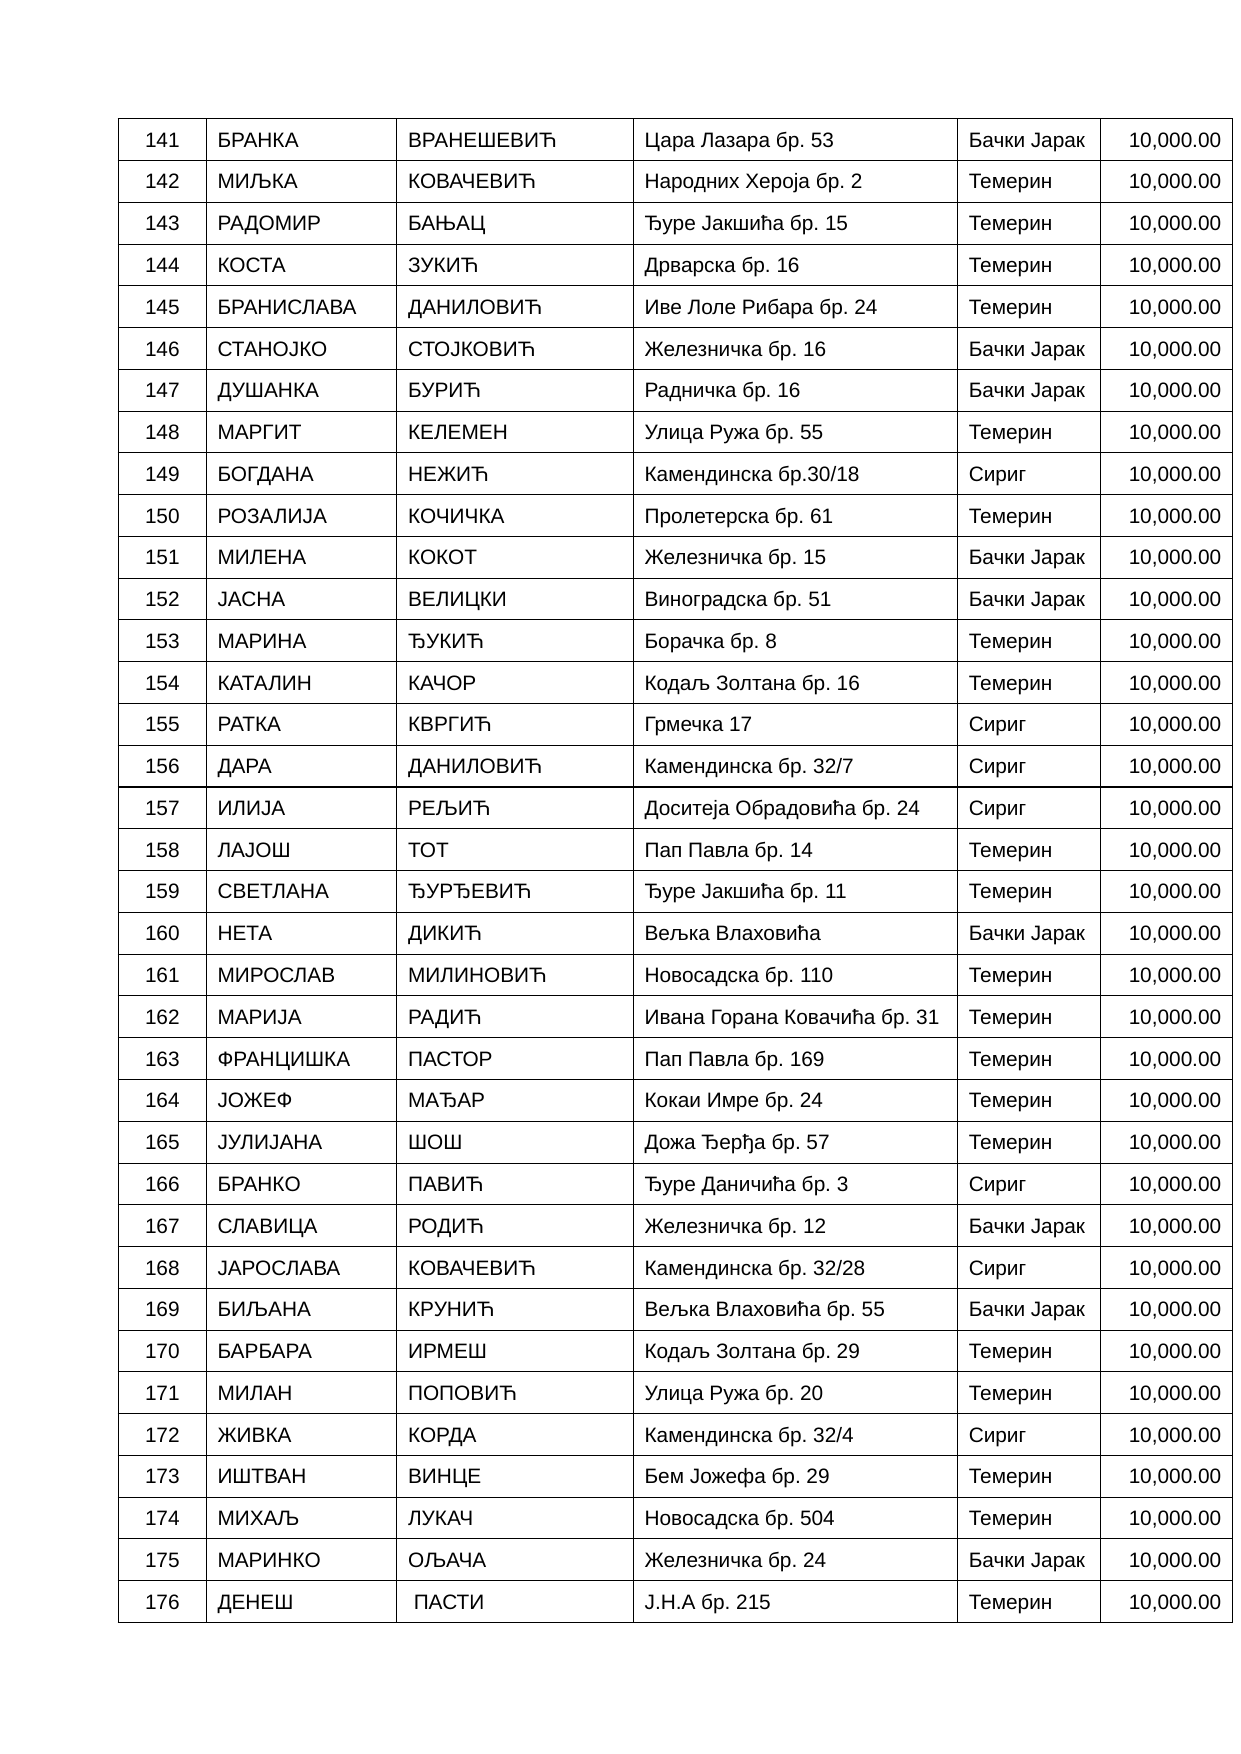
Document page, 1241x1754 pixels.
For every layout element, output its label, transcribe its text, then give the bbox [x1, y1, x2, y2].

table_cell ДУШАНКА [207, 370, 396, 411]
table_cell СТОЈКОВИЋ [397, 328, 633, 369]
table_cell БАЊАЦ [397, 203, 633, 243]
table_cell БУРИЋ [397, 370, 633, 411]
table_cell Железничка бр. 24 [634, 1539, 957, 1580]
table_cell 10,000.00 [1101, 913, 1232, 953]
table_cell РОДИЋ [397, 1205, 633, 1246]
table_cell Ђуре Даничића бр. 3 [634, 1164, 957, 1204]
table_cell 154 [119, 662, 206, 703]
table_cell 174 [119, 1498, 206, 1538]
table_cell 146 [119, 328, 206, 369]
table_cell ЈУЛИЈАНА [207, 1122, 396, 1162]
table_cell 166 [119, 1164, 206, 1204]
table_cell 163 [119, 1038, 206, 1079]
table_cell КВРГИЋ [397, 704, 633, 745]
table_cell Улица Ружа бр. 20 [634, 1372, 957, 1413]
table_cell 10,000.00 [1101, 119, 1232, 160]
table_cell КОКОТ [397, 537, 633, 578]
table_cell ЂУКИЋ [397, 620, 633, 661]
table_cell ПАВИЋ [397, 1164, 633, 1204]
table_cell КАЧОР [397, 662, 633, 703]
table_cell 157 [119, 788, 206, 828]
table_cell ШОШ [397, 1122, 633, 1162]
table_cell 148 [119, 412, 206, 452]
table_cell ДИКИЋ [397, 913, 633, 953]
table_cell Темерин [958, 620, 1100, 661]
table_cell ЈАСНА [207, 579, 396, 619]
table_cell 158 [119, 829, 206, 870]
table_cell 141 [119, 119, 206, 160]
table_cell Бачки Јарак [958, 537, 1100, 578]
table_cell Кодаљ Золтана бр. 16 [634, 662, 957, 703]
table_cell ФРАНЦИШКА [207, 1038, 396, 1079]
table_cell ПАСТОР [397, 1038, 633, 1079]
table_cell БРАНИСЛАВА [207, 286, 396, 327]
table_cell 10,000.00 [1101, 1038, 1232, 1079]
table_cell Темерин [958, 996, 1100, 1037]
table_cell КОЧИЧКА [397, 495, 633, 536]
table_cell Темерин [958, 662, 1100, 703]
table_cell Пап Павла бр. 169 [634, 1038, 957, 1079]
table_cell Сириг [958, 1247, 1100, 1288]
table_cell Темерин [958, 1080, 1100, 1121]
table_cell 10,000.00 [1101, 1331, 1232, 1371]
table_cell Кодаљ Золтана бр. 29 [634, 1331, 957, 1371]
table_cell 10,000.00 [1101, 704, 1232, 745]
table_cell МИЛАН [207, 1372, 396, 1413]
table_cell 10,000.00 [1101, 1164, 1232, 1204]
table_cell 176 [119, 1581, 206, 1622]
table_cell Темерин [958, 1456, 1100, 1497]
table_cell МИЛЕНА [207, 537, 396, 578]
table_cell 173 [119, 1456, 206, 1497]
table_cell Ђуре Јакшића бр. 11 [634, 871, 957, 912]
table_cell СЛАВИЦА [207, 1205, 396, 1246]
table_cell 156 [119, 746, 206, 786]
table_cell Бачки Јарак [958, 1205, 1100, 1246]
table_cell ПОПОВИЋ [397, 1372, 633, 1413]
table_cell РАДИЋ [397, 996, 633, 1037]
table_cell Радничка бр. 16 [634, 370, 957, 411]
table_cell Камендинска бр. 32/4 [634, 1414, 957, 1455]
table_cell ЂУРЂЕВИЋ [397, 871, 633, 912]
table_cell КЕЛЕМЕН [397, 412, 633, 452]
table_cell Пролетерска бр. 61 [634, 495, 957, 536]
table_cell МАРИНКО [207, 1539, 396, 1580]
table_cell 161 [119, 955, 206, 995]
table_cell МАРИНА [207, 620, 396, 661]
table_cell 165 [119, 1122, 206, 1162]
table_cell Темерин [958, 1498, 1100, 1538]
table_cell 149 [119, 453, 206, 494]
table_cell Новосадска бр. 504 [634, 1498, 957, 1538]
table_cell ЈАРОСЛАВА [207, 1247, 396, 1288]
table_cell Грмечка 17 [634, 704, 957, 745]
table_cell 10,000.00 [1101, 1456, 1232, 1497]
table_cell Бем Јожефа бр. 29 [634, 1456, 957, 1497]
table_cell 10,000.00 [1101, 537, 1232, 578]
table_cell Народних Хероја бр. 2 [634, 161, 957, 202]
table_cell КАТАЛИН [207, 662, 396, 703]
table_cell 169 [119, 1289, 206, 1329]
table_cell ВИНЦЕ [397, 1456, 633, 1497]
table_cell 167 [119, 1205, 206, 1246]
table_cell Бачки Јарак [958, 370, 1100, 411]
table_cell 142 [119, 161, 206, 202]
table_cell КОСТА [207, 245, 396, 285]
table_cell РАТКА [207, 704, 396, 745]
table_cell 10,000.00 [1101, 161, 1232, 202]
table_cell Темерин [958, 1122, 1100, 1162]
table_cell 10,000.00 [1101, 1080, 1232, 1121]
table_cell Темерин [958, 1038, 1100, 1079]
table_cell Темерин [958, 412, 1100, 452]
table_cell ТОТ [397, 829, 633, 870]
table_cell Бачки Јарак [958, 328, 1100, 369]
table_cell МИЉКА [207, 161, 396, 202]
table_cell Сириг [958, 746, 1100, 786]
table_cell 172 [119, 1414, 206, 1455]
table_cell Бачки Јарак [958, 913, 1100, 953]
table_cell Ј.Н.А бр. 215 [634, 1581, 957, 1622]
table_cell 145 [119, 286, 206, 327]
table_cell 150 [119, 495, 206, 536]
table_cell Темерин [958, 871, 1100, 912]
table_cell БИЉАНА [207, 1289, 396, 1329]
table_cell Пап Павла бр. 14 [634, 829, 957, 870]
table_cell КОРДА [397, 1414, 633, 1455]
table_cell Бачки Јарак [958, 1539, 1100, 1580]
table_cell Сириг [958, 453, 1100, 494]
table_cell Новосадска бр. 110 [634, 955, 957, 995]
table_cell 10,000.00 [1101, 203, 1232, 243]
table_cell МИРОСЛАВ [207, 955, 396, 995]
table_cell ЖИВКА [207, 1414, 396, 1455]
table_cell Темерин [958, 955, 1100, 995]
table_cell 10,000.00 [1101, 620, 1232, 661]
table_cell 10,000.00 [1101, 788, 1232, 828]
table_cell Дрварска бр. 16 [634, 245, 957, 285]
table_cell 10,000.00 [1101, 370, 1232, 411]
table_cell 152 [119, 579, 206, 619]
table_cell ОЉАЧА [397, 1539, 633, 1580]
table_cell БАРБАРА [207, 1331, 396, 1371]
table_cell Дожа Ђерђа бр. 57 [634, 1122, 957, 1162]
table_cell Виноградска бр. 51 [634, 579, 957, 619]
table_cell ПАСТИ [397, 1581, 633, 1622]
table_cell 151 [119, 537, 206, 578]
table_cell Цара Лазара бр. 53 [634, 119, 957, 160]
table_cell 164 [119, 1080, 206, 1121]
table_cell 160 [119, 913, 206, 953]
table_cell Сириг [958, 1164, 1100, 1204]
table_cell Темерин [958, 161, 1100, 202]
table_cell Камендинска бр.30/18 [634, 453, 957, 494]
table_cell Железничка бр. 12 [634, 1205, 957, 1246]
table_cell Иве Лоле Рибара бр. 24 [634, 286, 957, 327]
table_cell Темерин [958, 286, 1100, 327]
table_cell Темерин [958, 245, 1100, 285]
table_cell 10,000.00 [1101, 1205, 1232, 1246]
table_cell ЈОЖЕФ [207, 1080, 396, 1121]
table_cell Бачки Јарак [958, 1289, 1100, 1329]
table_cell 170 [119, 1331, 206, 1371]
table_cell ДАРА [207, 746, 396, 786]
table_cell Камендинска бр. 32/7 [634, 746, 957, 786]
table_cell Борачка бр. 8 [634, 620, 957, 661]
table_cell НЕТА [207, 913, 396, 953]
table_cell Темерин [958, 1331, 1100, 1371]
table_cell Темерин [958, 203, 1100, 243]
table_cell 10,000.00 [1101, 662, 1232, 703]
table_cell ЛАЈОШ [207, 829, 396, 870]
table_cell 162 [119, 996, 206, 1037]
table_cell Темерин [958, 495, 1100, 536]
table_cell ДАНИЛОВИЋ [397, 286, 633, 327]
table_cell КОВАЧЕВИЋ [397, 161, 633, 202]
table_cell ВЕЛИЦКИ [397, 579, 633, 619]
table_cell 147 [119, 370, 206, 411]
table_cell НЕЖИЋ [397, 453, 633, 494]
table_cell 143 [119, 203, 206, 243]
table_cell Сириг [958, 788, 1100, 828]
table_cell Бачки Јарак [958, 119, 1100, 160]
table_cell Доситеја Обрадовића бр. 24 [634, 788, 957, 828]
table_cell 10,000.00 [1101, 1247, 1232, 1288]
table_cell Сириг [958, 704, 1100, 745]
table_cell 155 [119, 704, 206, 745]
table_cell КРУНИЋ [397, 1289, 633, 1329]
table_cell ДАНИЛОВИЋ [397, 746, 633, 786]
table_cell 175 [119, 1539, 206, 1580]
table_cell Кокаи Имре бр. 24 [634, 1080, 957, 1121]
table_cell РАДОМИР [207, 203, 396, 243]
table_cell 10,000.00 [1101, 1414, 1232, 1455]
table_cell 10,000.00 [1101, 1498, 1232, 1538]
table_cell ИШТВАН [207, 1456, 396, 1497]
table_cell 144 [119, 245, 206, 285]
table_cell Темерин [958, 829, 1100, 870]
table_cell МАРГИТ [207, 412, 396, 452]
table_cell Железничка бр. 15 [634, 537, 957, 578]
table_cell Сириг [958, 1414, 1100, 1455]
table_cell Вељка Влаховића бр. 55 [634, 1289, 957, 1329]
table_cell Темерин [958, 1372, 1100, 1413]
table_cell Ивана Горана Ковачића бр. 31 [634, 996, 957, 1037]
table_cell БРАНКА [207, 119, 396, 160]
table_cell ДЕНЕШ [207, 1581, 396, 1622]
table_cell 10,000.00 [1101, 495, 1232, 536]
table_cell РОЗАЛИЈА [207, 495, 396, 536]
table_cell ИЛИЈА [207, 788, 396, 828]
table_cell ЛУКАЧ [397, 1498, 633, 1538]
table_cell 10,000.00 [1101, 1581, 1232, 1622]
table_cell БОГДАНА [207, 453, 396, 494]
table_cell 10,000.00 [1101, 1539, 1232, 1580]
table_cell Бачки Јарак [958, 579, 1100, 619]
table_cell 10,000.00 [1101, 453, 1232, 494]
table_cell 10,000.00 [1101, 746, 1232, 786]
table_cell Темерин [958, 1581, 1100, 1622]
table_cell ИРМЕШ [397, 1331, 633, 1371]
table_cell 10,000.00 [1101, 829, 1232, 870]
table_cell 168 [119, 1247, 206, 1288]
table_cell 10,000.00 [1101, 1289, 1232, 1329]
table_cell КОВАЧЕВИЋ [397, 1247, 633, 1288]
table_cell СВЕТЛАНА [207, 871, 396, 912]
table_cell Вељка Влаховића [634, 913, 957, 953]
table_cell СТАНОЈКО [207, 328, 396, 369]
table_cell 10,000.00 [1101, 286, 1232, 327]
table_cell 10,000.00 [1101, 871, 1232, 912]
table_cell 171 [119, 1372, 206, 1413]
table_cell МИХАЉ [207, 1498, 396, 1538]
table_cell 10,000.00 [1101, 1122, 1232, 1162]
table_cell РЕЉИЋ [397, 788, 633, 828]
table_cell Ђуре Јакшића бр. 15 [634, 203, 957, 243]
table_cell 10,000.00 [1101, 579, 1232, 619]
table_cell Камендинска бр. 32/28 [634, 1247, 957, 1288]
table_cell Улица Ружа бр. 55 [634, 412, 957, 452]
table_cell МАЂАР [397, 1080, 633, 1121]
table_cell МИЛИНОВИЋ [397, 955, 633, 995]
table_cell ЗУКИЋ [397, 245, 633, 285]
table_cell ВРАНЕШЕВИЋ [397, 119, 633, 160]
table_cell 10,000.00 [1101, 1372, 1232, 1413]
table_cell 159 [119, 871, 206, 912]
table_cell 10,000.00 [1101, 412, 1232, 452]
table_cell БРАНКО [207, 1164, 396, 1204]
table_cell 10,000.00 [1101, 245, 1232, 285]
table_cell 153 [119, 620, 206, 661]
table_cell 10,000.00 [1101, 996, 1232, 1037]
table_cell Железничка бр. 16 [634, 328, 957, 369]
table_cell 10,000.00 [1101, 955, 1232, 995]
table_cell 10,000.00 [1101, 328, 1232, 369]
table_cell МАРИЈА [207, 996, 396, 1037]
